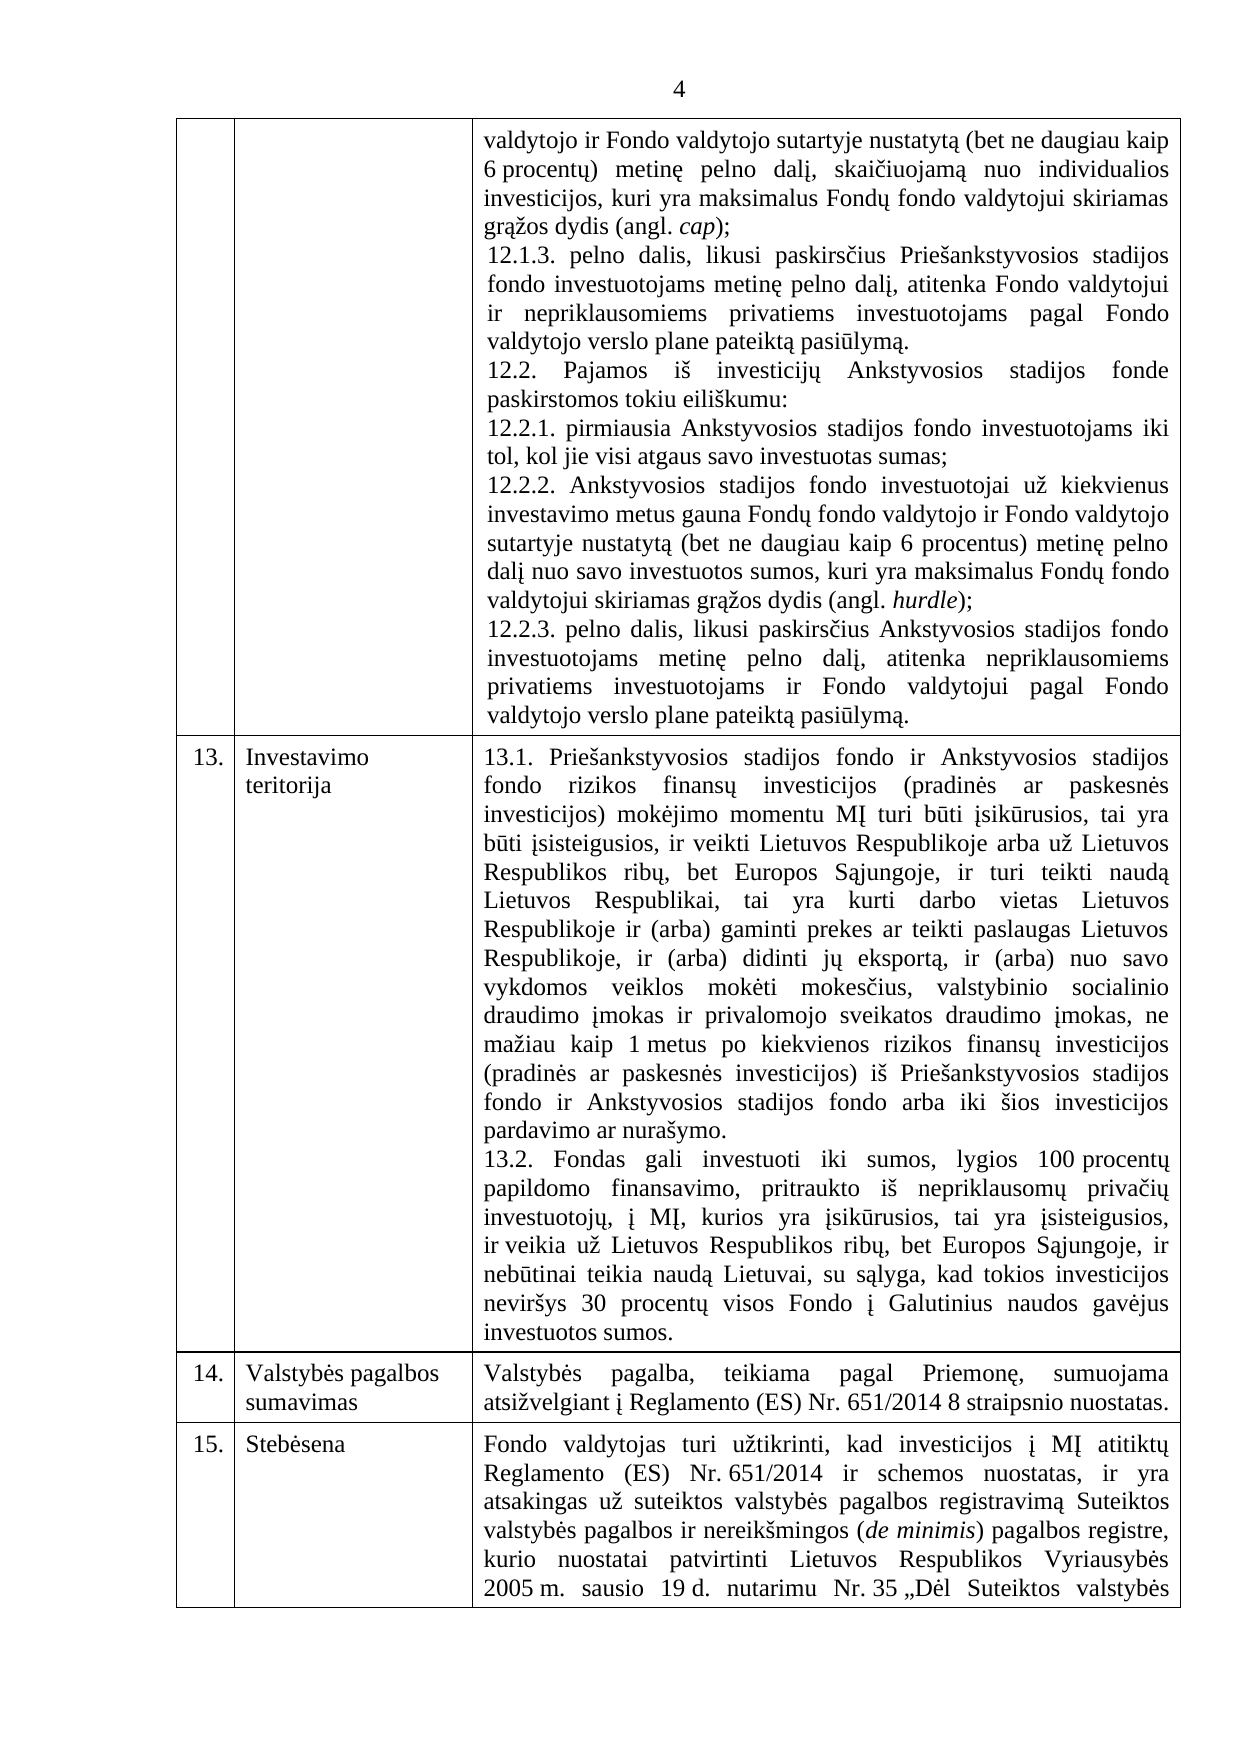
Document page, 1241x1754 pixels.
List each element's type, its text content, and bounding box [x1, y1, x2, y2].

table_cell 15. [177, 1423, 234, 1607]
table_cell 13.1. Priešankstyvosios stadijos fondo ir Ankstyvosios stadijos fondo rizikos finansų investicijos (pradinės ar paskesnės investicijos) mokėjimo momentu MĮ turi būti įsikūrusios, tai yra būti įsisteigusios, ir veikti Lietuvos Respublikoje arba už Lietuvos Respublikos ribų, bet Europos Sąjungoje, ir turi teikti naudą Lietuvos Respublikai, tai yra kurti darbo vietas Lietuvos Respublikoje ir (arba) gaminti prekes ar teikti paslaugas Lietuvos Respublikoje, ir (arba) didinti jų eksportą, ir (arba) nuo savo vykdomos veiklos mokėti mokesčius, valstybinio socialinio draudimo įmokas ir privalomojo sveikatos draudimo įmokas, ne mažiau kaip 1 metus po kiekvienos rizikos finansų investicijos (pradinės ar paskesnės investicijos) iš Priešankstyvosios stadijos fondo ir Ankstyvosios stadijos fondo arba iki šios investicijos pardavimo ar nurašymo. 13.2. Fondas gali investuoti iki sumos, lygios 100 procentų papildomo finansavimo, pritraukto iš nepriklausomų privačių investuotojų, į MĮ, kurios yra įsikūrusios, tai yra įsisteigusios, ir veikia už Lietuvos Respublikos ribų, bet Europos Sąjungoje, ir nebūtinai teikia naudą Lietuvai, su sąlyga, kad tokios investicijos neviršys 30 procentų visos Fondo į Galutinius naudos gavėjus investuotos sumos. [473, 736, 1180, 1351]
table_cell [177, 119, 234, 735]
table_cell Investavimo teritorija [235, 736, 472, 1351]
table_cell 14. [177, 1353, 234, 1422]
table_cell [235, 119, 472, 735]
table_cell Stebėsena [235, 1423, 472, 1607]
table_cell Valstybės pagalbos sumavimas [235, 1353, 472, 1422]
table_cell Valstybės pagalba, teikiama pagal Priemonę, sumuojama atsižvelgiant į Reglamento (ES) Nr. 651/2014 8 straipsnio nuostatas. [473, 1353, 1180, 1422]
table_cell valdytojo ir Fondo valdytojo sutartyje nustatytą (bet ne daugiau kaip 6 procentų) metinę pelno dalį, skaičiuojamą nuo individualios investicijos, kuri yra maksimalus Fondų fondo valdytojui skiriamas grąžos dydis (angl. cap); 12.1.3. pelno dalis, likusi paskirsčius Priešankstyvosios stadijos fondo investuotojams metinę pelno dalį, atitenka Fondo valdytojui ir nepriklausomiems privatiems investuotojams pagal Fondo valdytojo verslo plane pateiktą pasiūlymą. 12.2. Pajamos iš investicijų Ankstyvosios stadijos fonde paskirstomos tokiu eiliškumu: 12.2.1. pirmiausia Ankstyvosios stadijos fondo investuotojams iki tol, kol jie visi atgaus savo investuotas sumas; 12.2.2. Ankstyvosios stadijos fondo investuotojai už kiekvienus investavimo metus gauna Fondų fondo valdytojo ir Fondo valdytojo sutartyje nustatytą (bet ne daugiau kaip 6 procentus) metinę pelno dalį nuo savo investuotos sumos, kuri yra maksimalus Fondų fondo valdytojui skiriamas grąžos dydis (angl. hurdle); 12.2.3. pelno dalis, likusi paskirsčius Ankstyvosios stadijos fondo investuotojams metinę pelno dalį, atitenka nepriklausomiems privatiems investuotojams ir Fondo valdytojui pagal Fondo valdytojo verslo plane pateiktą pasiūlymą. [473, 119, 1180, 735]
table_cell Fondo valdytojas turi užtikrinti, kad investicijos į MĮ atitiktų Reglamento (ES) Nr. 651/2014 ir schemos nuostatas, ir yra atsakingas už suteiktos valstybės pagalbos registravimą Suteiktos valstybės pagalbos ir nereikšmingos (de minimis) pagalbos registre, kurio nuostatai patvirtinti Lietuvos Respublikos Vyriausybės 2005 m. sausio 19 d. nutarimu Nr. 35 „Dėl Suteiktos valstybės [473, 1423, 1180, 1607]
table_cell 13. [177, 736, 234, 1351]
